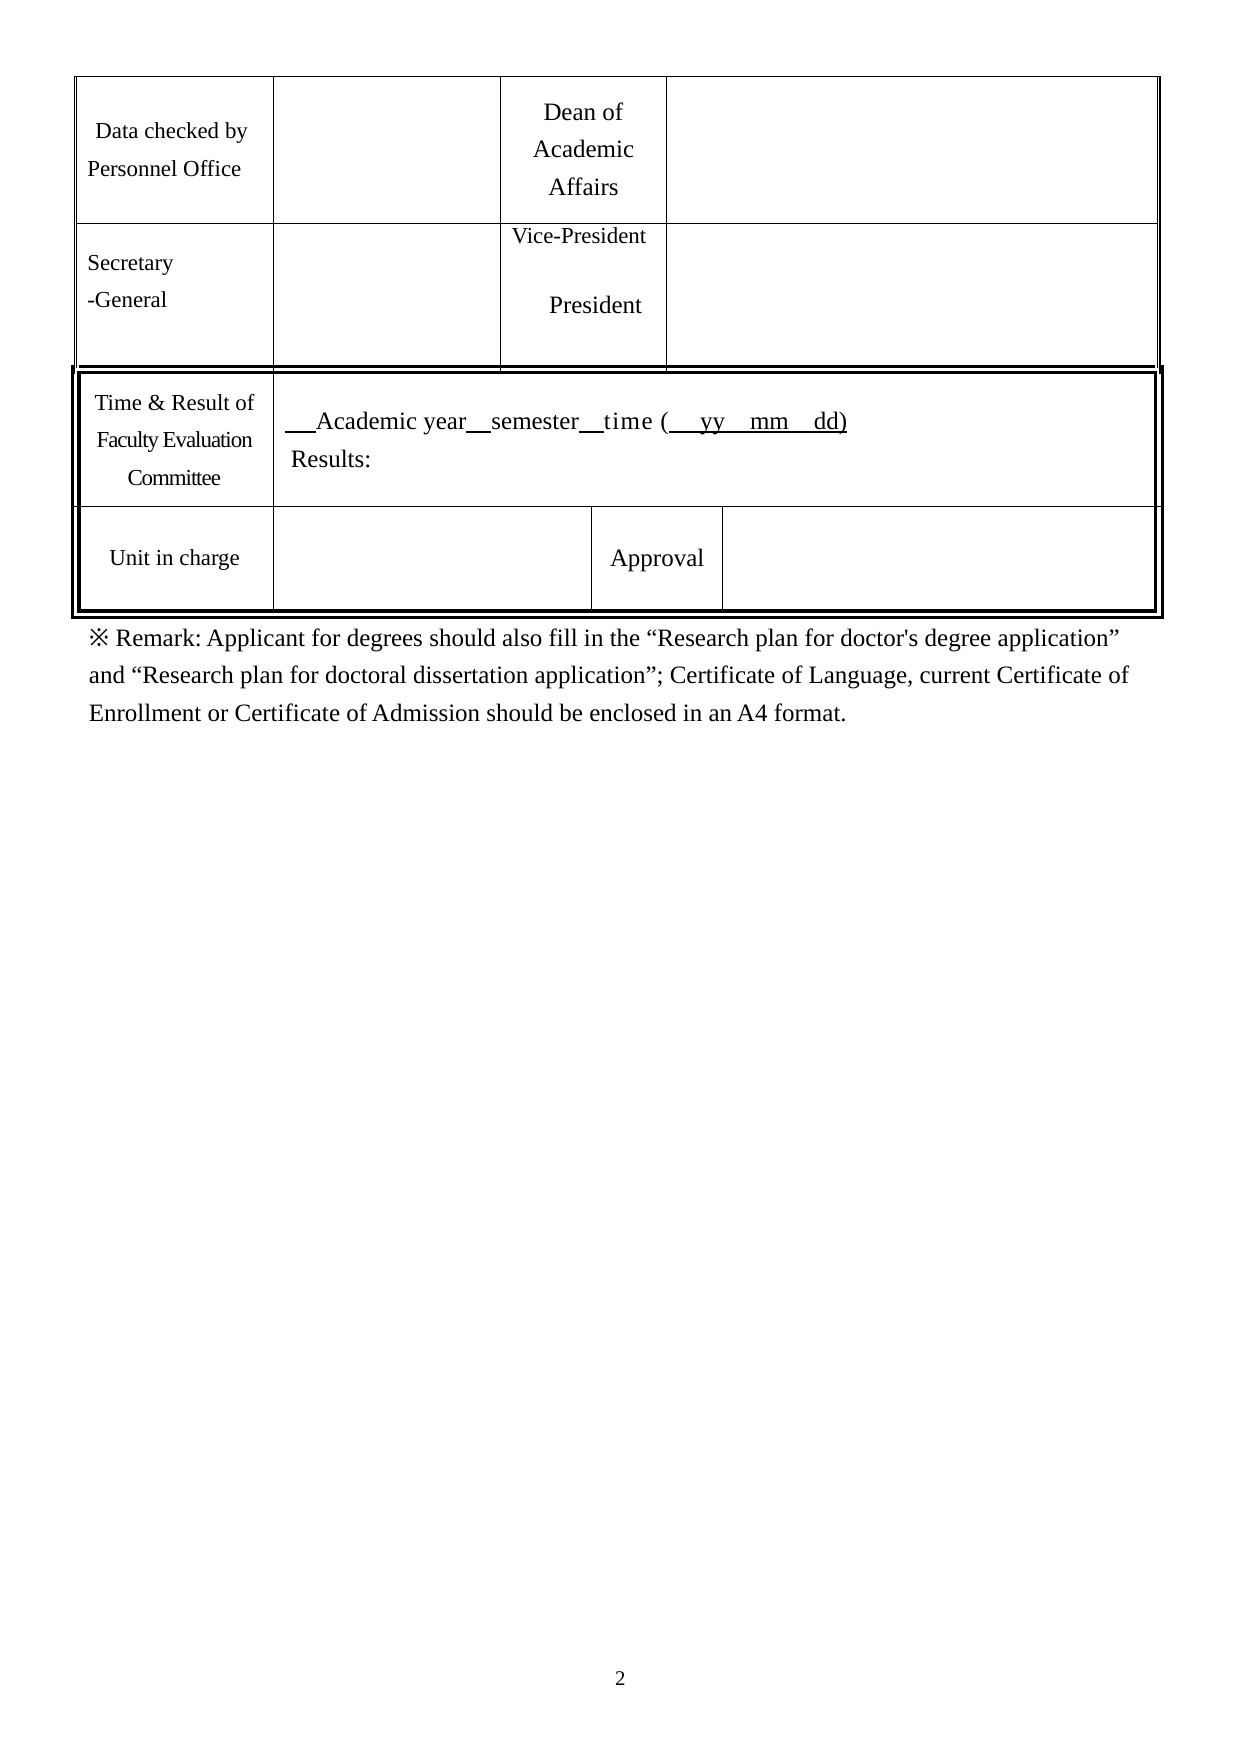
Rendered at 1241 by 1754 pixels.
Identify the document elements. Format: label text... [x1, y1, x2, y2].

table_cell [667, 224, 1157, 364]
table_cell [274, 77, 500, 222]
table_cell Approval [592, 507, 722, 609]
table_cell Vice-President President [501, 224, 666, 364]
table_cell [667, 77, 1157, 222]
table_cell [274, 507, 591, 609]
text ※ Remark: Applicant for degrees should also fill in the “Research plan for doctor's degree application” and “Research plan for doctoral dissertation application”; Certificate of Language, current Certificate of Enrollment or Certificate of Admission should be enclosed in an A4 format. [89, 619, 1152, 731]
table_cell Academic year semester time ( yy mm dd) Results: [667, 365, 1159, 506]
table_cell [274, 224, 500, 364]
table_cell Data checked by Personnel Office [77, 77, 273, 222]
table_cell Dean of Academic Affairs [501, 77, 666, 222]
table_cell Unit in charge [81, 507, 273, 609]
table_cell Academic year semester time ( yy mm dd) Results: [274, 374, 1154, 506]
table_cell [723, 507, 1154, 609]
table_cell Time & Result of Faculty Evaluation Committee [76, 365, 273, 506]
table_cell Secretary -General [77, 224, 273, 364]
